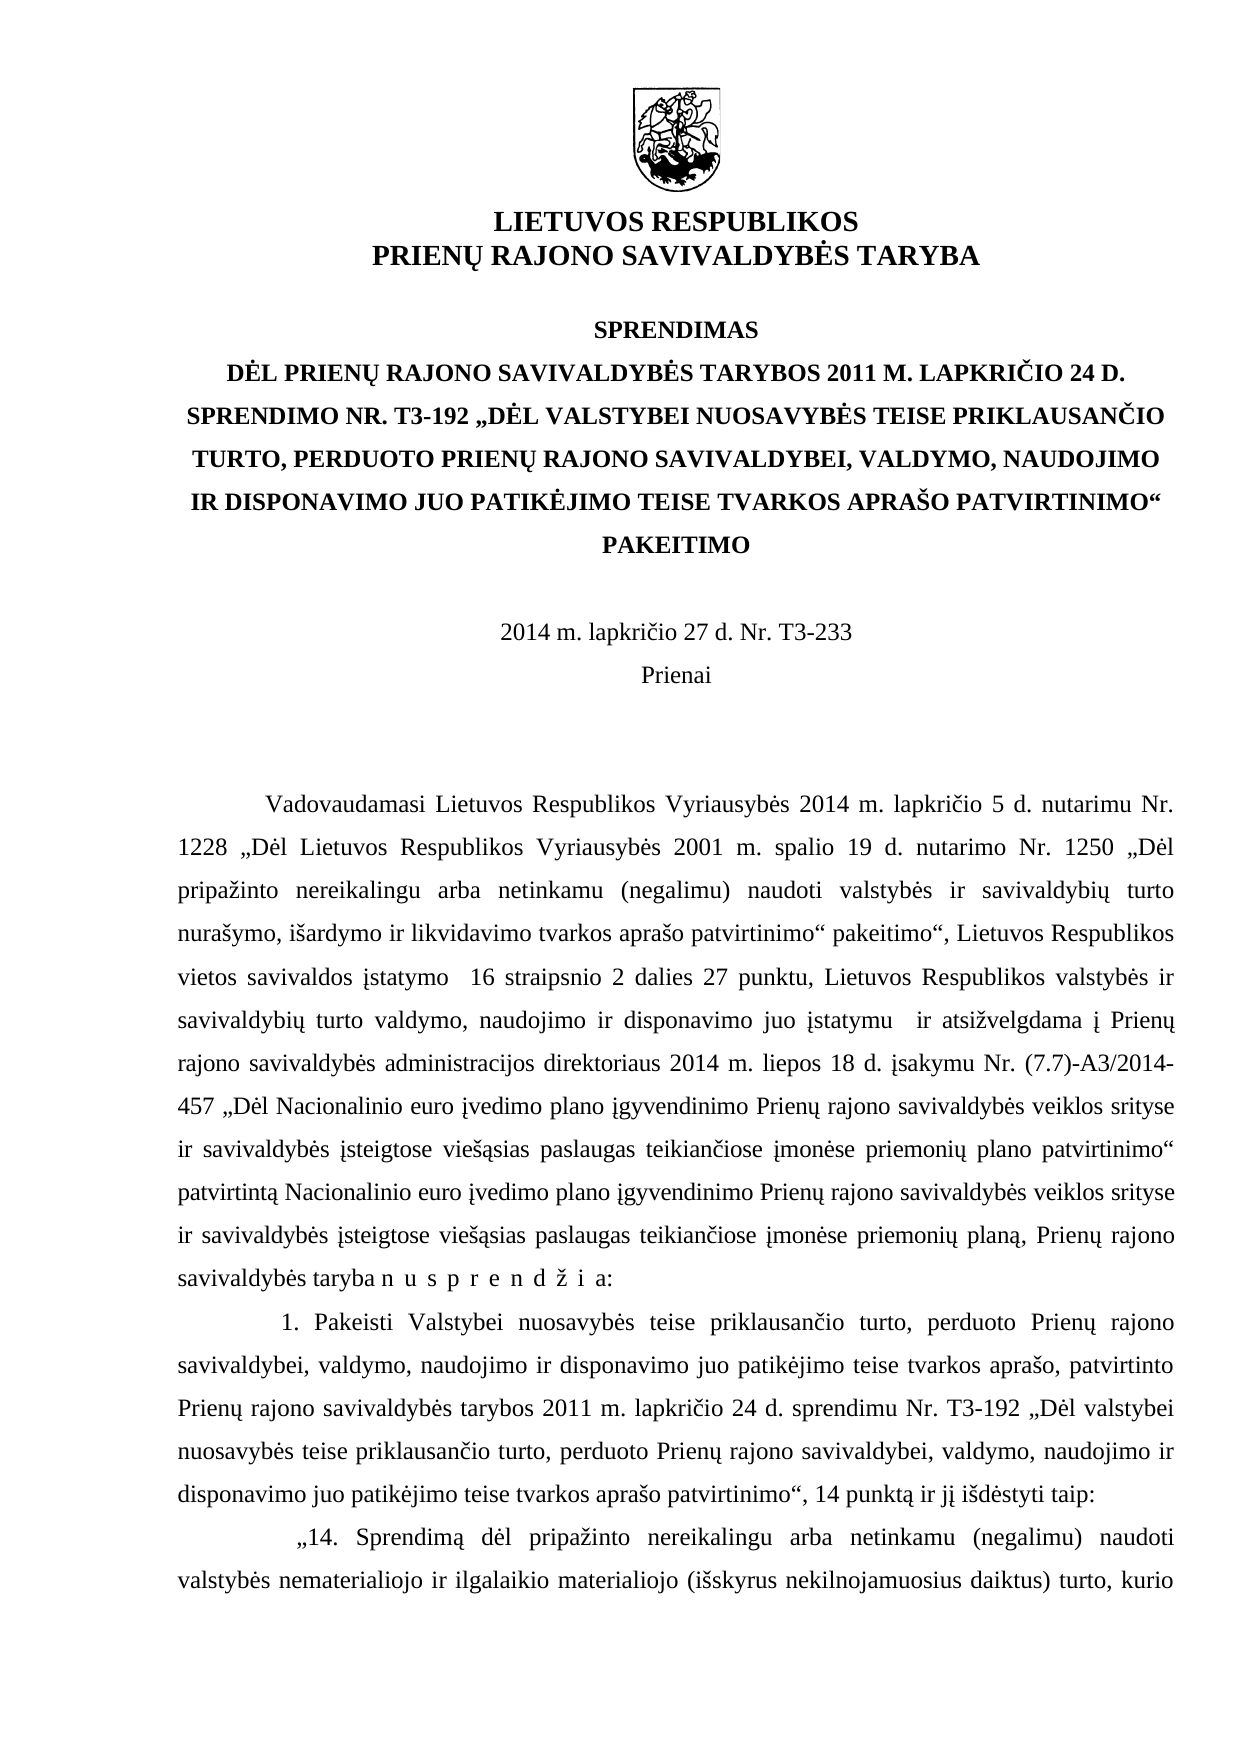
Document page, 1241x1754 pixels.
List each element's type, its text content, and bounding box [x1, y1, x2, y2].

text DĖL PRIENŲ RAJONO SAVIVALDYBĖS TARYBOS 2011 M. LAPKRIČIO 24 D. SPRENDIMO NR. T3-192 „DĖL VALSTYBEI NUOSAVYBĖS TEISE PRIKLAUSANČIO TURTO, PERDUOTO PRIENŲ RAJONO SAVIVALDYBEI, VALDYMO, NAUDOJIMO IR DISPONAVIMO JUO PATIKĖJIMO TEISE TVARKOS APRAŠO PATVIRTINIMO“ pakeitimo [177, 358, 1175, 559]
text PRIENŲ RAJONO SAVIVALDYBĖS TARYBA [177, 238, 1175, 272]
text 1. Pakeisti Valstybei nuosavybės teise priklausančio turto, perduoto Prienų rajono savivaldybei, valdymo, naudojimo ir disponavimo juo patikėjimo teise tvarkos aprašo, patvirtinto Prienų rajono savivaldybės tarybos 2011 m. lapkričio 24 d. sprendimu Nr. T3-192 „Dėl valstybei nuosavybės teise priklausančio turto, perduoto Prienų rajono savivaldybei, valdymo, naudojimo ir disponavimo juo patikėjimo teise tvarkos aprašo patvirtinimo“, 14 punktą ir jį išdėstyti taip: [177, 1307, 1175, 1508]
text Vadovaudamasi Lietuvos Respublikos Vyriausybės 2014 m. lapkričio 5 d. nutarimu Nr. 1228 „Dėl Lietuvos Respublikos Vyriausybės 2001 m. spalio 19 d. nutarimo Nr. 1250 „Dėl pripažinto nereikalingu arba netinkamu (negalimu) naudoti valstybės ir savivaldybių turto nurašymo, išardymo ir likvidavimo tvarkos aprašo patvirtinimo“ pakeitimo“, Lietuvos Respublikos vietos savivaldos įstatymo 16 straipsnio 2 dalies 27 punktu, Lietuvos Respublikos valstybės ir savivaldybių turto valdymo, naudojimo ir disponavimo juo įstatymu ir atsižvelgdama į Prienų rajono savivaldybės administracijos direktoriaus 2014 m. liepos 18 d. įsakymu Nr. (7.7)-A3/2014-457 „Dėl Nacionalinio euro įvedimo plano įgyvendinimo Prienų rajono savivaldybės veiklos srityse ir savivaldybės įsteigtose viešąsias paslaugas teikiančiose įmonėse priemonių plano patvirtinimo“ patvirtintą Nacionalinio euro įvedimo plano įgyvendinimo Prienų rajono savivaldybės veiklos srityse ir savivaldybės įsteigtose viešąsias paslaugas teikiančiose įmonėse priemonių planą, Prienų rajono savivaldybės taryba nusprendžia: [177, 789, 1175, 1292]
text LIETUVOS RESPUBLIKOS [177, 204, 1175, 238]
text 2014 m. lapkričio 27 d. Nr. T3-233 [177, 617, 1175, 645]
text Prienai [177, 660, 1175, 688]
text SPRENDIMAS [177, 315, 1175, 343]
text „14. Sprendimą dėl pripažinto nereikalingu arba netinkamu (negalimu) naudoti valstybės nematerialiojo ir ilgalaikio materialiojo (išskyrus nekilnojamuosius daiktus) turto, kurio [177, 1522, 1175, 1594]
